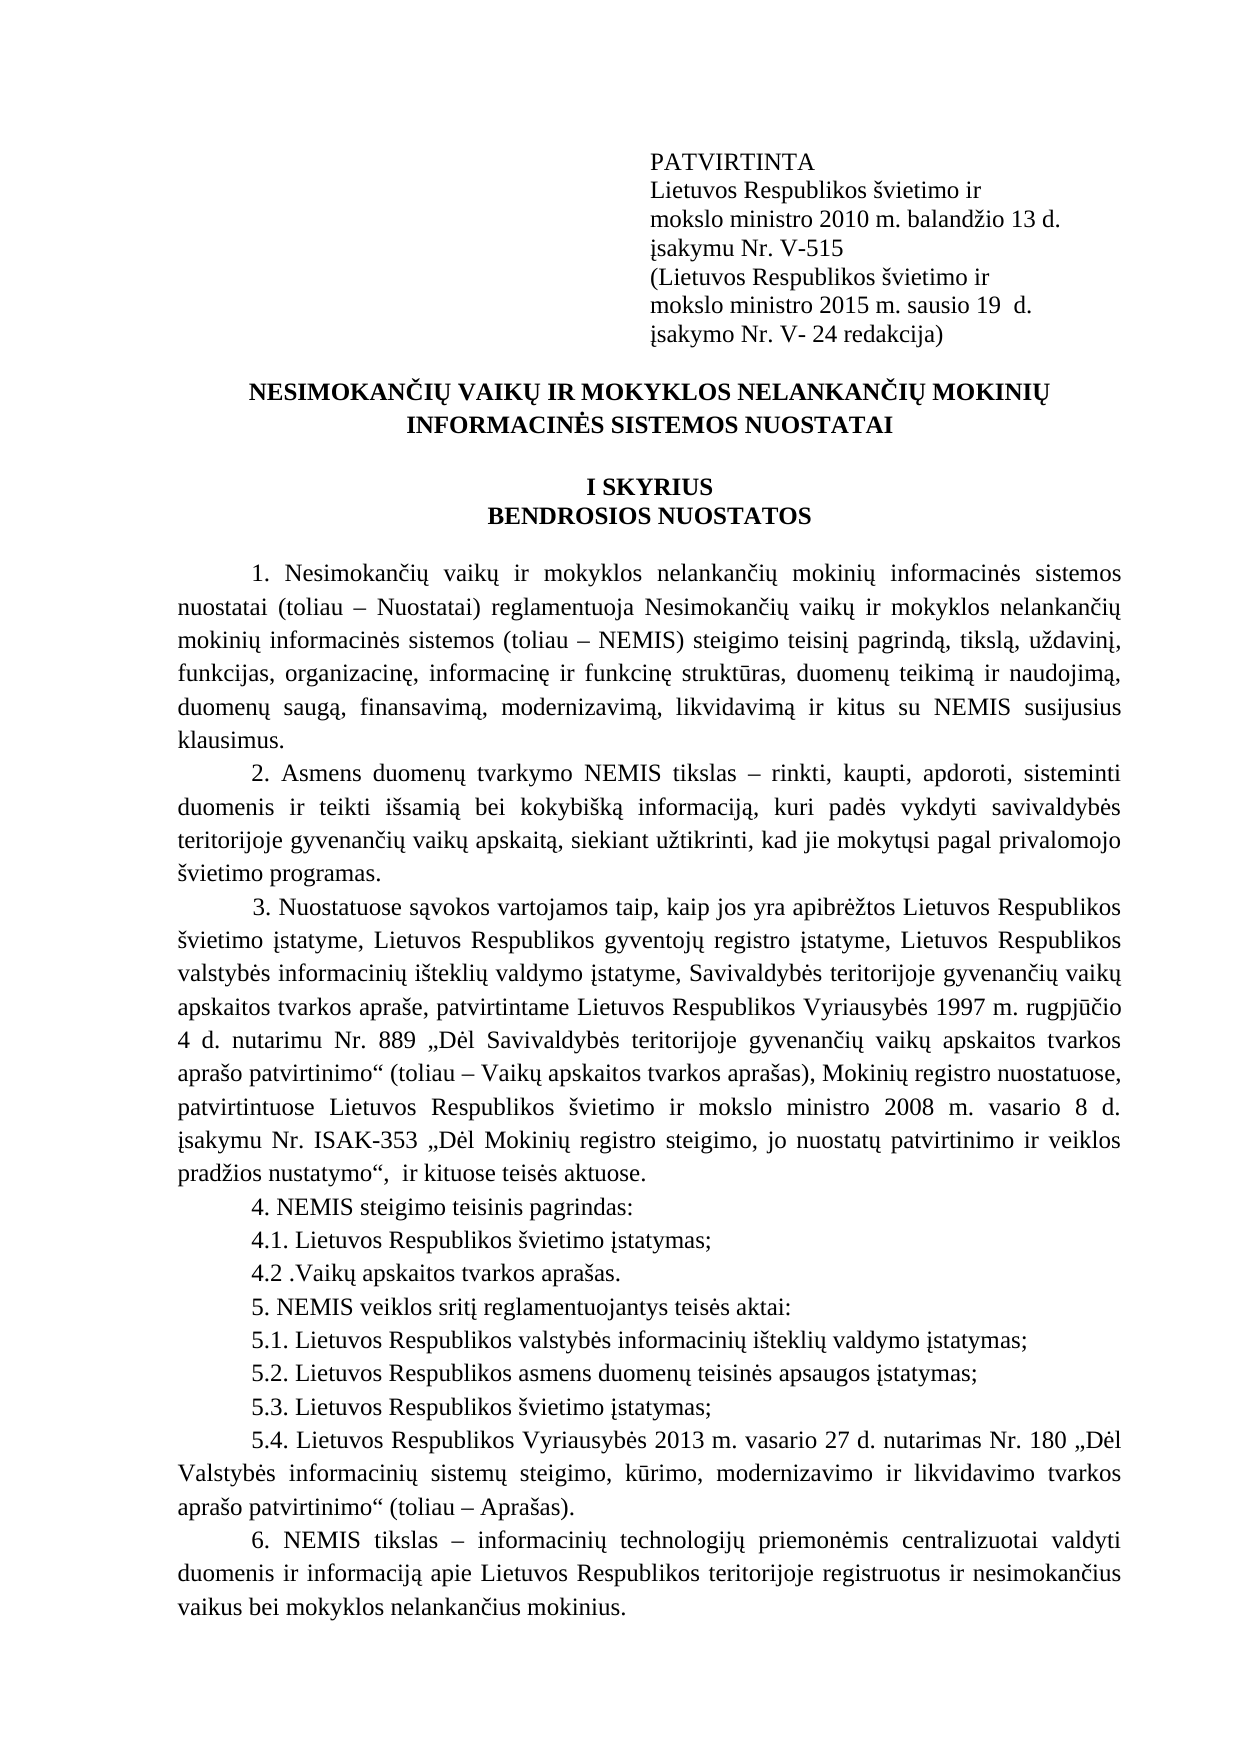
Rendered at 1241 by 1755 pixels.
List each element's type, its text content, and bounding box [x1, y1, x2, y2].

text 4.2 .Vaikų apskaitos tvarkos aprašas. [177, 1258, 1122, 1287]
text (Lietuvos Respublikos švietimo ir [646, 262, 1122, 291]
text PATVIRTINTA [646, 147, 1122, 176]
text 3. Nuostatuose sąvokos vartojamos taip, kaip jos yra apibrėžtos Lietuvos Respublikos švietimo įstatyme, Lietuvos Respublikos gyventojų registro įstatyme, Lietuvos Respublikos valstybės informacinių išteklių valdymo įstatyme, Savivaldybės teritorijoje gyvenančių vaikų apskaitos tvarkos apraše, patvirtintame Lietuvos Respublikos Vyriausybės 1997 m. rugpjūčio 4 d. nutarimu Nr. 889 „Dėl Savivaldybės teritorijoje gyvenančių vaikų apskaitos tvarkos aprašo patvirtinimo“ (toliau – Vaikų apskaitos tvarkos aprašas), Mokinių registro nuostatuose, patvirtintuose Lietuvos Respublikos švietimo ir mokslo ministro 2008 m. vasario 8 d. įsakymu Nr. ISAK-353 „Dėl Mokinių registro steigimo, jo nuostatų patvirtinimo ir veiklos pradžios nustatymo“, ir kituose teisės aktuose. [177, 892, 1122, 1187]
text įsakymu Nr. V-515 [646, 233, 1122, 262]
text 4.1. Lietuvos Respublikos švietimo įstatymas; [177, 1225, 1122, 1254]
text 4. NEMIS steigimo teisinis pagrindas: [177, 1192, 1122, 1221]
text 6. NEMIS tikslas – informacinių technologijų priemonėmis centralizuotai valdyti duomenis ir informaciją apie Lietuvos Respublikos teritorijoje registruotus ir nesimokančius vaikus bei mokyklos nelankančius mokinius. [177, 1525, 1122, 1621]
text 5.2. Lietuvos Respublikos asmens duomenų teisinės apsaugos įstatymas; [177, 1358, 1122, 1387]
text mokslo ministro 2010 m. balandžio 13 d. [646, 204, 1122, 233]
text BENDROSIOS NUOSTATOS [177, 501, 1122, 530]
text 1. Nesimokančių vaikų ir mokyklos nelankančių mokinių informacinės sistemos nuostatai (toliau – Nuostatai) reglamentuoja Nesimokančių vaikų ir mokyklos nelankančių mokinių informacinės sistemos (toliau – NEMIS) steigimo teisinį pagrindą, tikslą, uždavinį, funkcijas, organizacinę, informacinę ir funkcinę struktūras, duomenų teikimą ir naudojimą, duomenų saugą, finansavimą, modernizavimą, likvidavimą ir kitus su NEMIS susijusius klausimus. [177, 558, 1122, 754]
text 2. Asmens duomenų tvarkymo NEMIS tikslas – rinkti, kaupti, apdoroti, sisteminti duomenis ir teikti išsamią bei kokybišką informaciją, kuri padės vykdyti savivaldybės teritorijoje gyvenančių vaikų apskaitą, siekiant užtikrinti, kad jie mokytųsi pagal privalomojo švietimo programas. [177, 758, 1122, 887]
text Lietuvos Respublikos švietimo ir [650, 176, 1122, 204]
text 5.1. Lietuvos Respublikos valstybės informacinių išteklių valdymo įstatymas; [210, 1325, 1122, 1354]
text įsakymo Nr. V- 24 redakcija) [646, 319, 1122, 348]
text 5.3. Lietuvos Respublikos švietimo įstatymas; [177, 1392, 1122, 1421]
text NESIMOKANČIŲ VAIKŲ IR MOKYKLOS NELANKANČIŲ MOKINIŲ INFORMACINĖS SISTEMOS NUOSTATAI [177, 377, 1122, 439]
text I SKYRIUS [177, 472, 1122, 501]
text 5.4. Lietuvos Respublikos Vyriausybės 2013 m. vasario 27 d. nutarimas Nr. 180 „Dėl Valstybės informacinių sistemų steigimo, kūrimo, modernizavimo ir likvidavimo tvarkos aprašo patvirtinimo“ (toliau – Aprašas). [177, 1425, 1122, 1521]
text mokslo ministro 2015 m. sausio 19 d. [646, 291, 1122, 319]
text 5. NEMIS veiklos sritį reglamentuojantys teisės aktai: [177, 1292, 1122, 1321]
